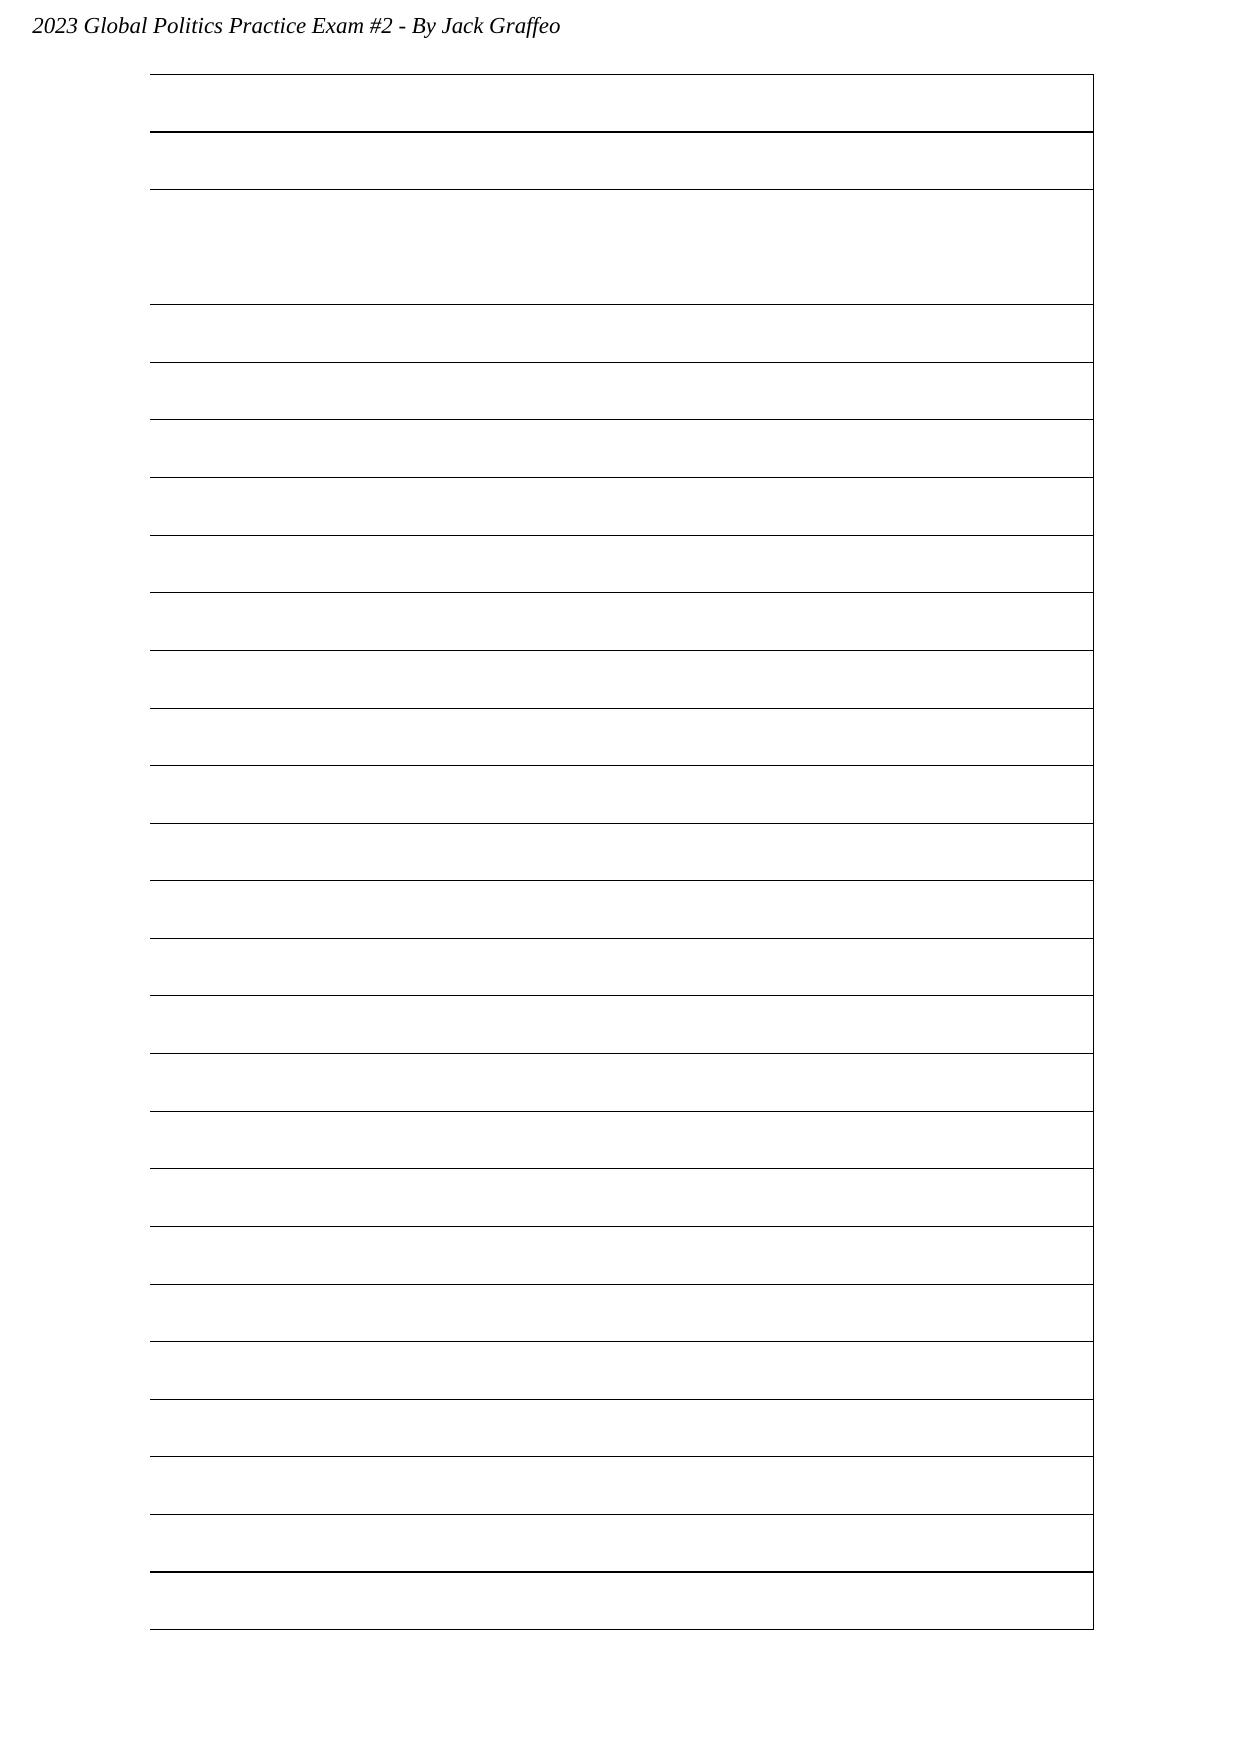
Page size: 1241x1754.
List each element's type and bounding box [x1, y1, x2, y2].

table_cell [150, 478, 1093, 534]
table_cell [150, 766, 1093, 823]
table_cell [150, 305, 1093, 362]
table_cell [150, 709, 1093, 765]
table_cell [150, 824, 1093, 880]
table_cell [150, 1285, 1093, 1341]
table_cell [150, 881, 1093, 938]
table_cell [150, 1054, 1093, 1111]
table_cell [150, 190, 1093, 247]
table_cell [150, 996, 1093, 1053]
table_cell [150, 133, 1093, 189]
table_cell [150, 1227, 1093, 1283]
table_cell [150, 1112, 1093, 1168]
table_cell [150, 536, 1093, 592]
table_cell [150, 651, 1093, 707]
table_cell [150, 1573, 1093, 1629]
table_cell [150, 593, 1093, 650]
table_cell [150, 75, 1093, 131]
table_cell [150, 1457, 1093, 1514]
table_cell [150, 420, 1093, 477]
table_cell [150, 248, 1093, 304]
table_cell [150, 1515, 1093, 1571]
table_cell [150, 1342, 1093, 1399]
table_cell [150, 939, 1093, 995]
table_cell [150, 363, 1093, 419]
table_cell [150, 1400, 1093, 1456]
table_cell [150, 1169, 1093, 1226]
